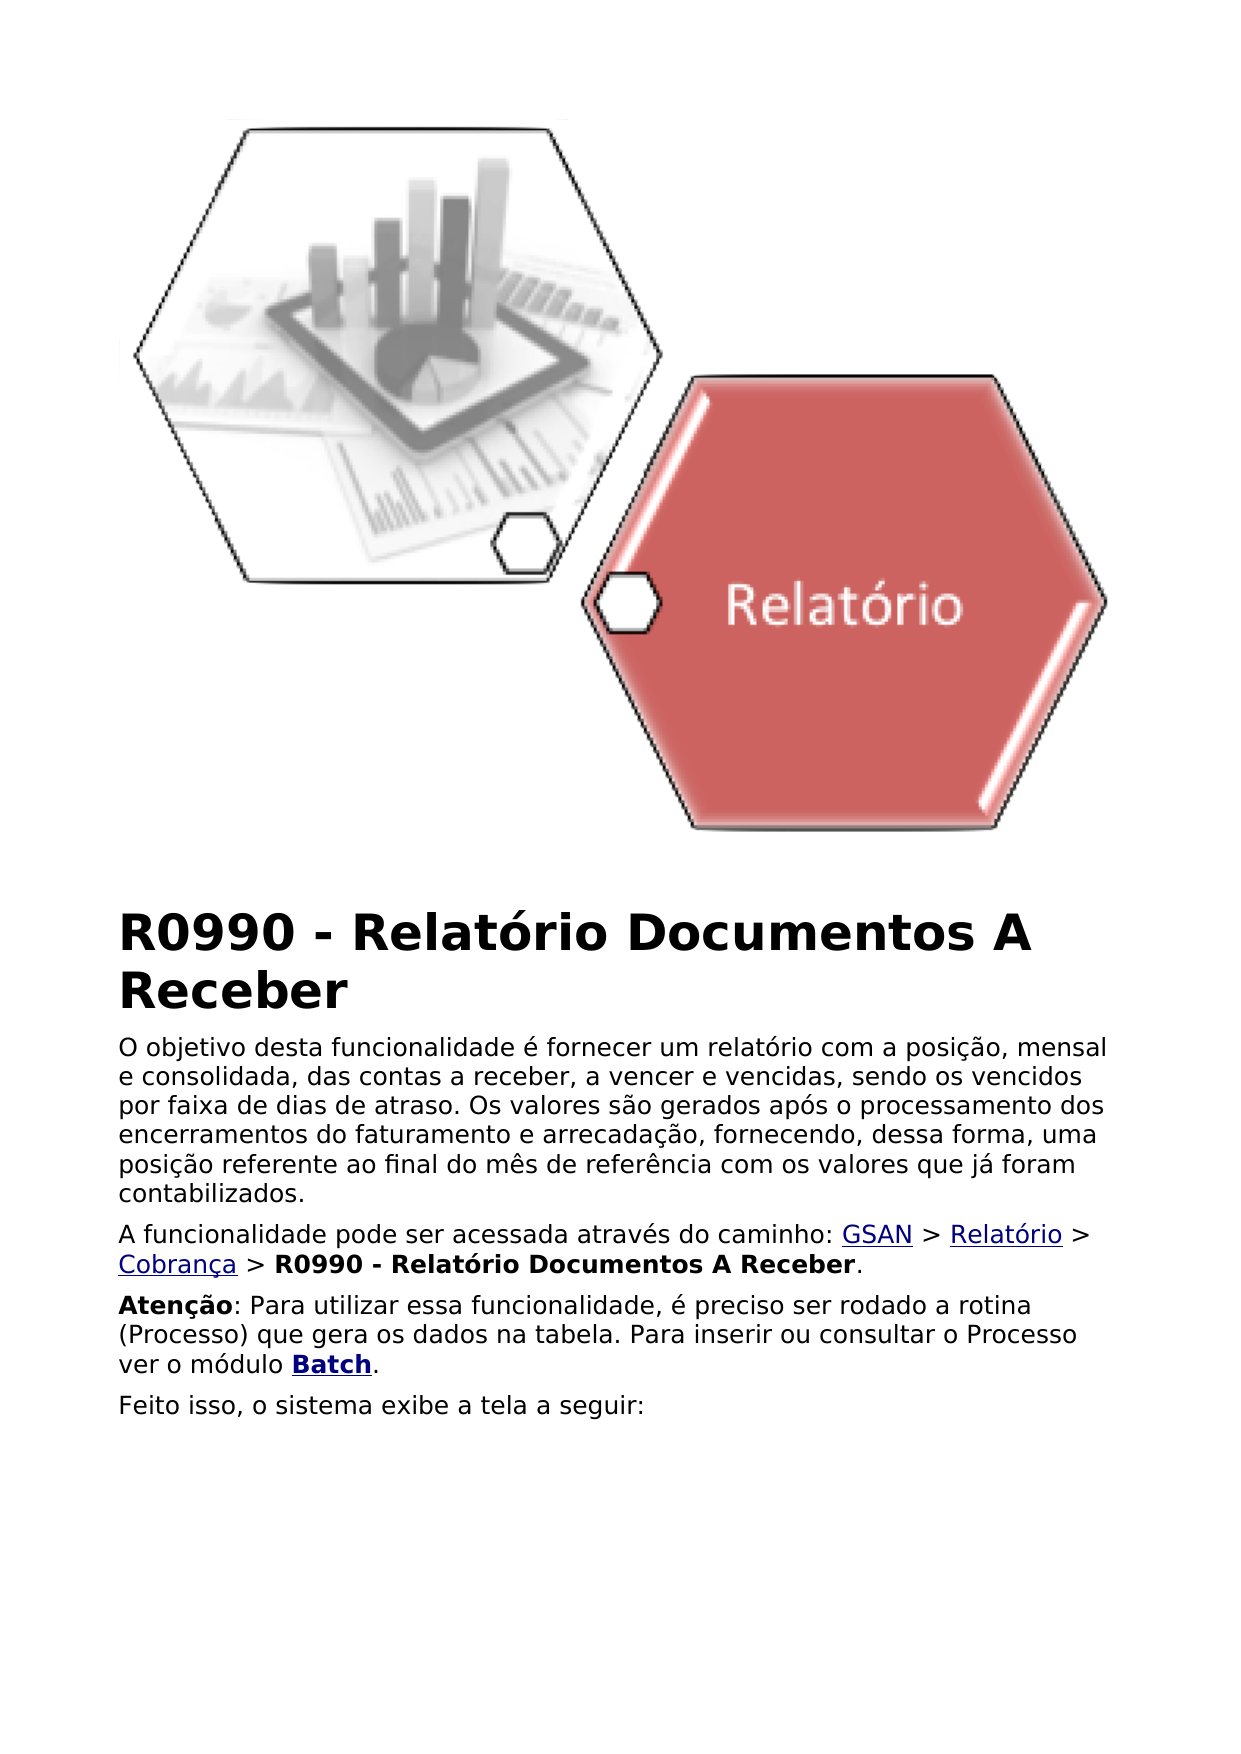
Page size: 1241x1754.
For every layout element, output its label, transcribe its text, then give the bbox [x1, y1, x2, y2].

picture [118, 118, 1123, 838]
text Atenção: Para utilizar essa funcionalidade, é preciso ser rodado a rotina (Processo) que gera os dados na tabela. Para inserir ou consultar o Processo ver o módulo Batch. [118, 1292, 1122, 1379]
text Feito isso, o sistema exibe a tela a seguir: [118, 1392, 1122, 1421]
text A funcionalidade pode ser acessada através do caminho: GSAN > Relatório > Cobrança > R0990 - Relatório Documentos A Receber. [118, 1221, 1122, 1279]
text O objetivo desta funcionalidade é fornecer um relatório com a posição, mensal e consolidada, das contas a receber, a vencer e vencidas, sendo os vencidos por faixa de dias de atraso. Os valores são gerados após o processamento dos encerramentos do faturamento e arrecadação, fornecendo, dessa forma, uma posição referente ao final do mês de referência com os valores que já foram contabilizados. [118, 1033, 1122, 1208]
subtitle R0990 - Relatório Documentos A Receber [118, 904, 1122, 1021]
